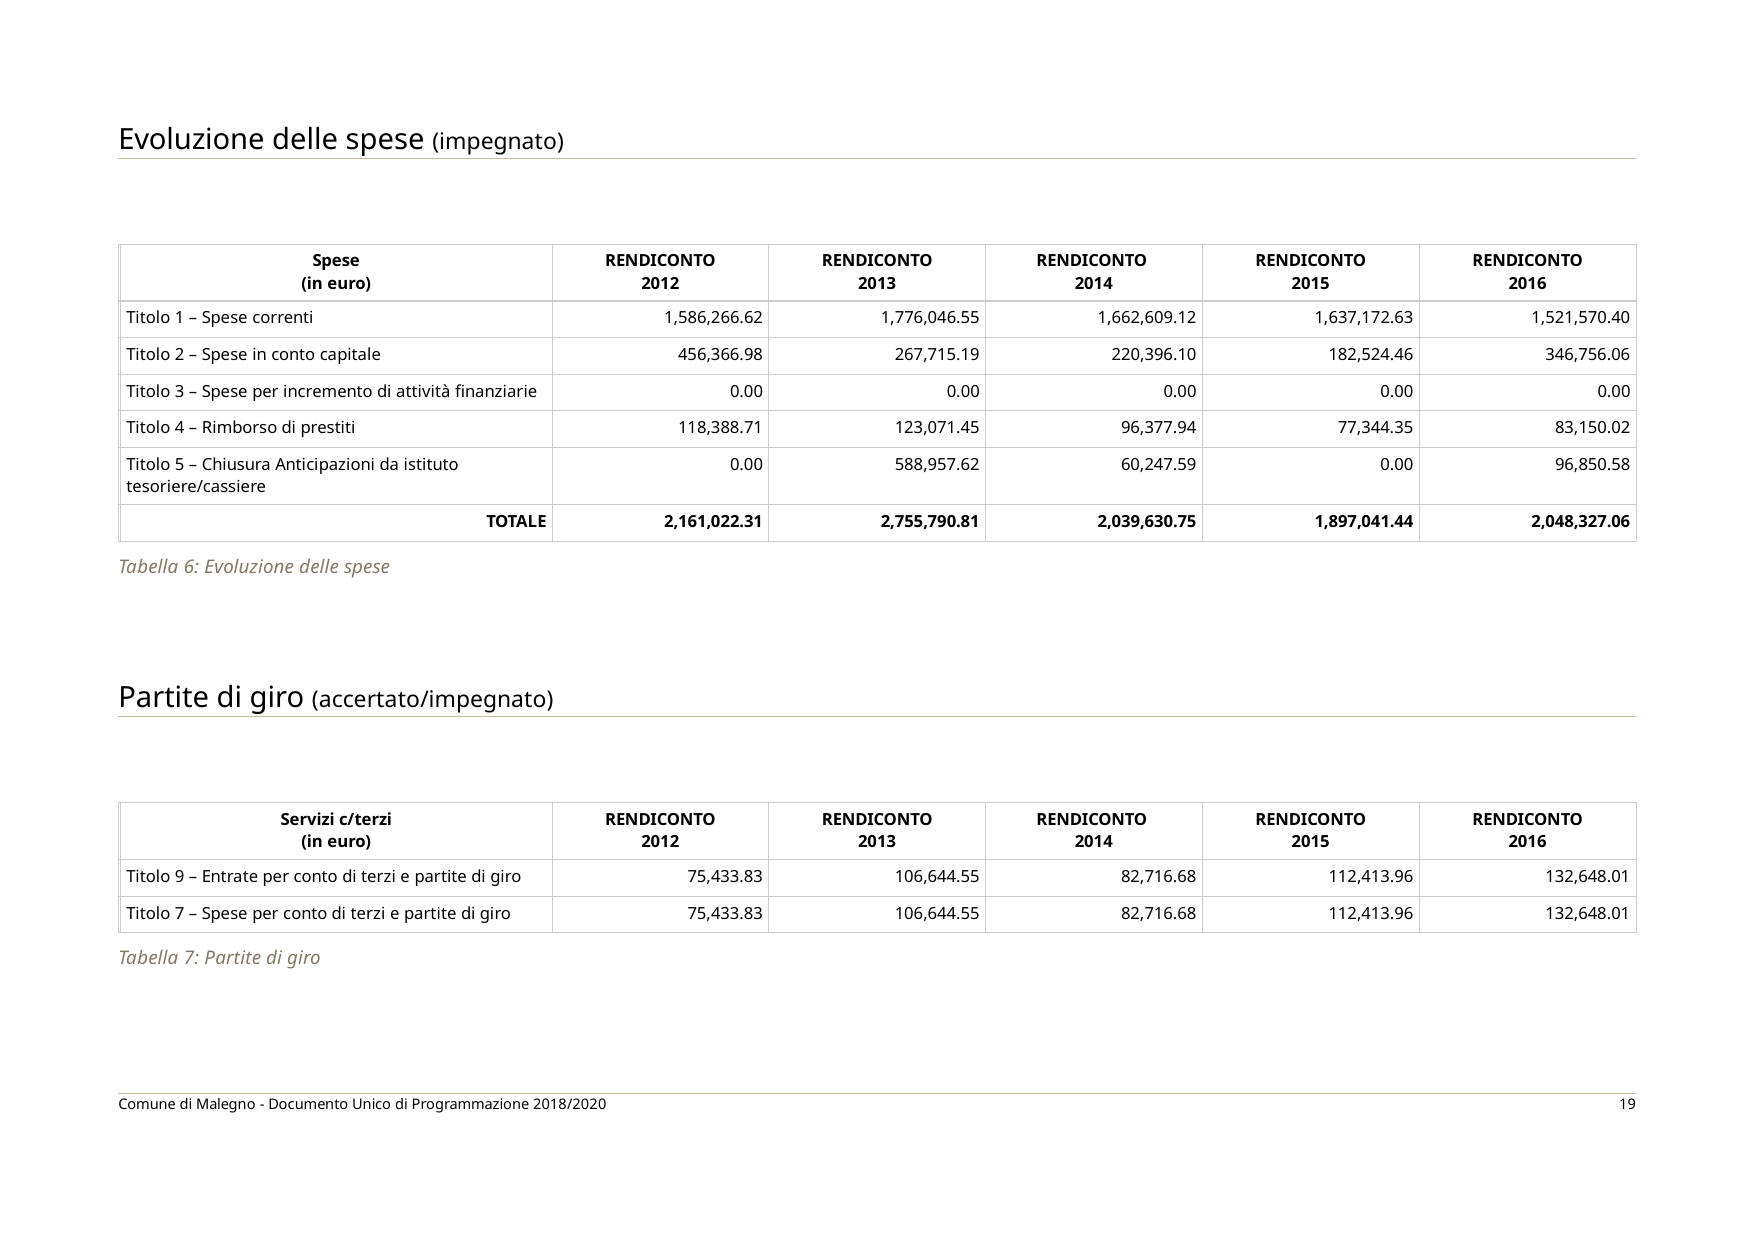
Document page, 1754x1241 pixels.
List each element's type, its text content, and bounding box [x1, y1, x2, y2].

table_cell 588.957,62 [769, 448, 985, 503]
table_cell 123.071,45 [769, 411, 985, 447]
table_header RENDICONTO 2015 [1203, 245, 1419, 300]
table_cell 112.413,96 [1203, 897, 1419, 932]
table_cell 2.755.790,81 [769, 505, 985, 541]
table_cell 0,00 [1203, 448, 1419, 503]
table_cell 1.586.266,62 [553, 302, 768, 337]
table_cell 220.396,10 [986, 338, 1202, 374]
table_cell 2.161.022,31 [553, 505, 768, 541]
text Tabella 7: Partite di giro [118, 944, 1636, 970]
table_header RENDICONTO 2015 [1203, 803, 1419, 858]
table_cell 118.388,71 [553, 411, 768, 447]
table_header Spese (in euro) [121, 245, 552, 300]
table_cell 75.433,83 [553, 860, 768, 896]
table_cell Titolo 5 – Chiusura Anticipazioni da istituto tesoriere/cassiere [121, 448, 552, 503]
table_cell 96.850,58 [1420, 448, 1636, 503]
table_cell 83.150,02 [1420, 411, 1636, 447]
table_cell Titolo 1 – Spese correnti [121, 302, 552, 337]
table_cell 0,00 [1420, 375, 1636, 410]
table_cell 0,00 [1203, 375, 1419, 410]
table_header RENDICONTO 2012 [553, 803, 768, 858]
table_header RENDICONTO 2016 [1420, 245, 1636, 300]
table_cell 0,00 [553, 375, 768, 410]
table_cell 0,00 [553, 448, 768, 503]
table_header Servizi c/terzi (in euro) [121, 803, 552, 858]
table_cell 267.715,19 [769, 338, 985, 374]
table_cell Titolo 2 – Spese in conto capitale [121, 338, 552, 374]
table_header RENDICONTO 2014 [986, 803, 1202, 858]
table_cell 77.344,35 [1203, 411, 1419, 447]
table_cell 2.048.327,06 [1420, 505, 1636, 541]
table_cell 1.637.172,63 [1203, 302, 1419, 337]
table_cell 75.433,83 [553, 897, 768, 932]
table_header RENDICONTO 2012 [553, 245, 768, 300]
table_cell 1.521.570,40 [1420, 302, 1636, 337]
table_cell 82.716,68 [986, 860, 1202, 896]
table_cell Titolo 7 – Spese per conto di terzi e partite di giro [121, 897, 552, 932]
table_cell Titolo 4 – Rimborso di prestiti [121, 411, 552, 447]
table_header RENDICONTO 2016 [1420, 803, 1636, 858]
table_cell 182.524,46 [1203, 338, 1419, 374]
table_cell 106.644,55 [769, 860, 985, 896]
table_cell 132.648,01 [1420, 860, 1636, 896]
table_header RENDICONTO 2013 [769, 245, 985, 300]
table_cell 1.662.609,12 [986, 302, 1202, 337]
table_cell 132.648,01 [1420, 897, 1636, 932]
table_cell Titolo 3 – Spese per incremento di attività finanziarie [121, 375, 552, 410]
text Evoluzione delle spese (impegnato) [118, 118, 1636, 158]
table_cell Titolo 9 – Entrate per conto di terzi e partite di giro [121, 860, 552, 896]
table_cell 0,00 [769, 375, 985, 410]
table_cell 1.897.041,44 [1203, 505, 1419, 541]
text Tabella 6: Evoluzione delle spese [118, 552, 1636, 578]
table_cell 456.366,98 [553, 338, 768, 374]
table_header RENDICONTO 2013 [769, 803, 985, 858]
table_cell 60.247,59 [986, 448, 1202, 503]
table_cell 96.377,94 [986, 411, 1202, 447]
table_cell 106.644,55 [769, 897, 985, 932]
table_cell 1.776.046,55 [769, 302, 985, 337]
table_cell 346.756,06 [1420, 338, 1636, 374]
table_cell TOTALE [121, 505, 552, 541]
table_cell 112.413,96 [1203, 860, 1419, 896]
table_cell 0,00 [986, 375, 1202, 410]
table_cell 82.716,68 [986, 897, 1202, 932]
table_header RENDICONTO 2014 [986, 245, 1202, 300]
text Partite di giro (accertato/impegnato) [118, 677, 1636, 716]
table_cell 2.039.630,75 [986, 505, 1202, 541]
